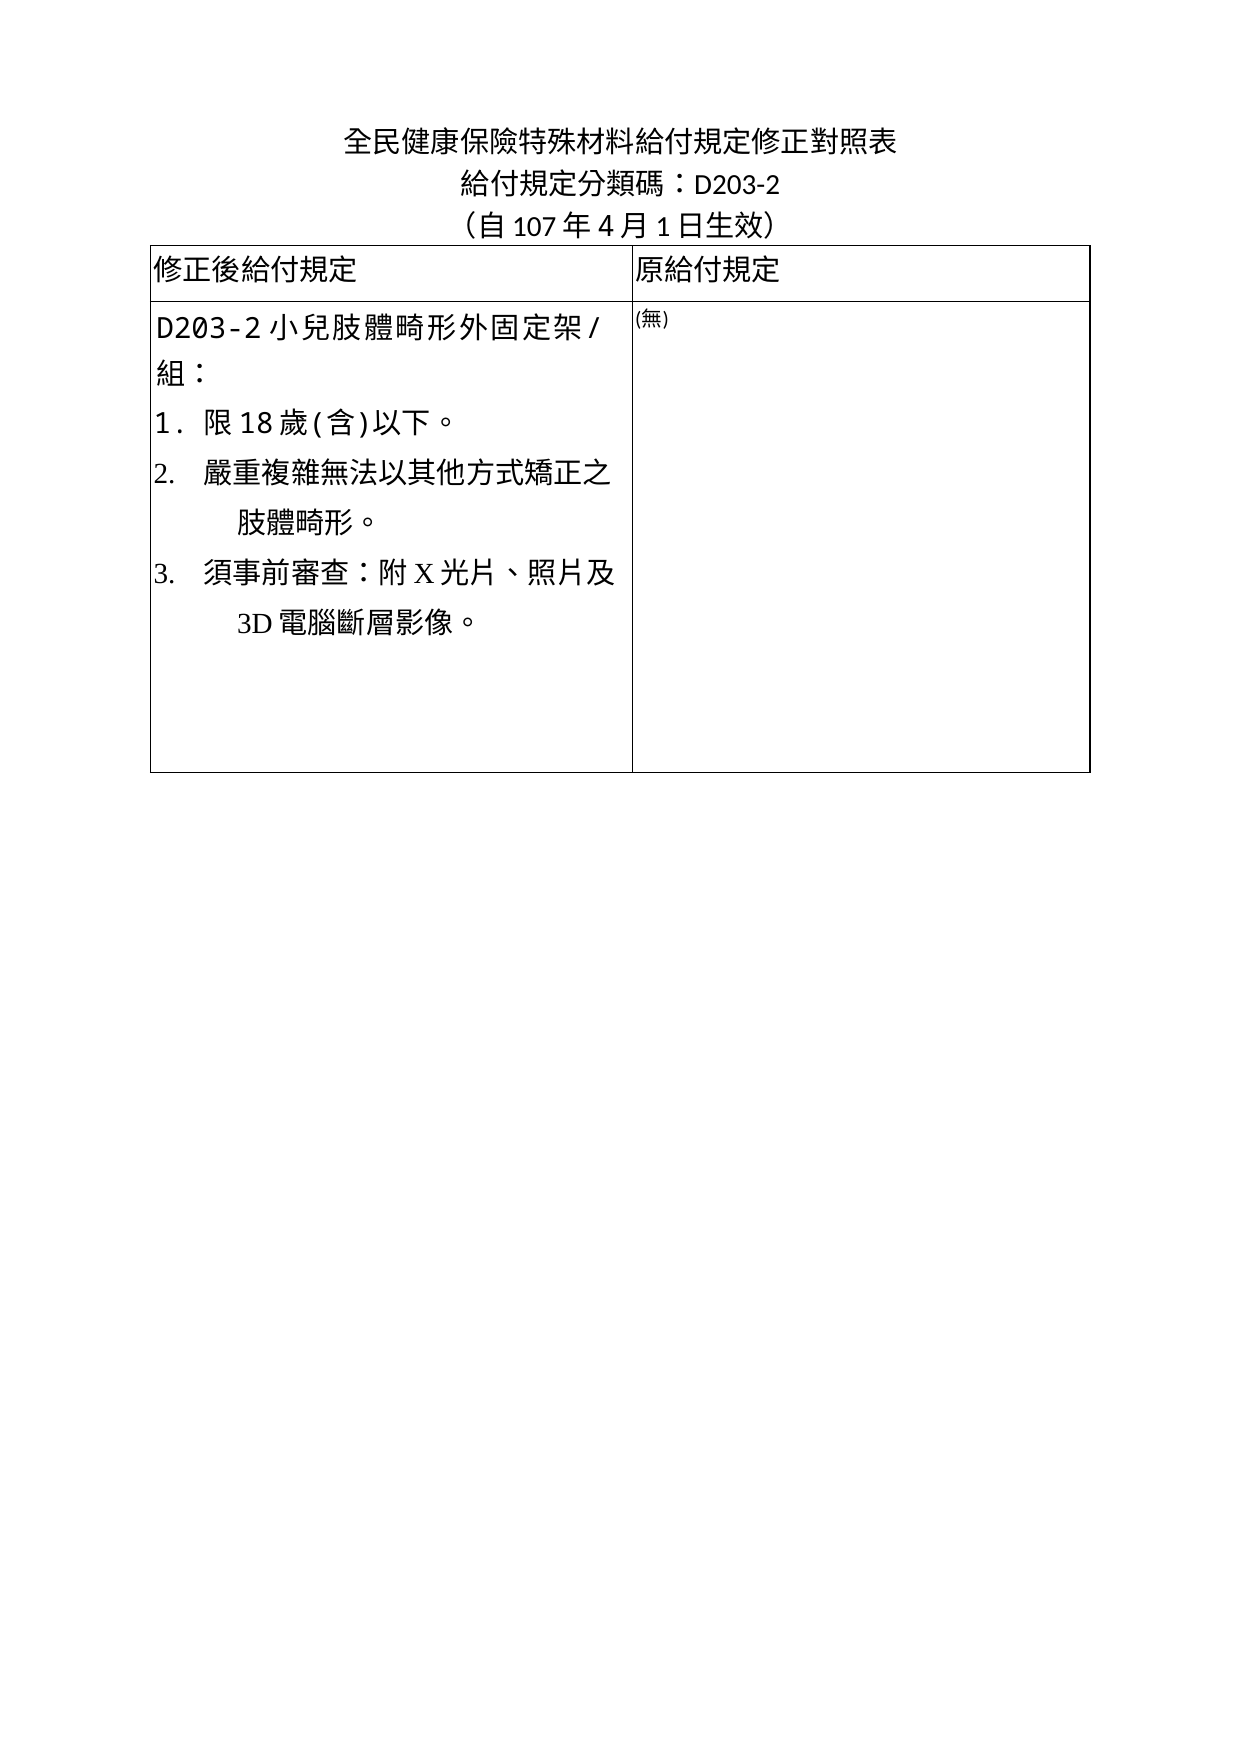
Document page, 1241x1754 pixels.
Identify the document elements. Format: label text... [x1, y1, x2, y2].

text （自107年4月1日生效） [118, 203, 1122, 245]
table_header 修正後給付規定 [151, 246, 632, 301]
table_cell D203-2小兒肢體畸形外固定架/組： 限18歲(含)以下。 嚴重複雜無法以其他方式矯正之肢體畸形。 須事前審查：附X光片、照片及3D電腦斷層影像。 [151, 302, 632, 772]
table_cell (無) [633, 302, 1089, 772]
table_header 原給付規定 [633, 246, 1089, 301]
text 全民健康保險特殊材料給付規定修正對照表 [118, 118, 1122, 160]
text 給付規定分類碼：D203-2 [118, 160, 1122, 203]
